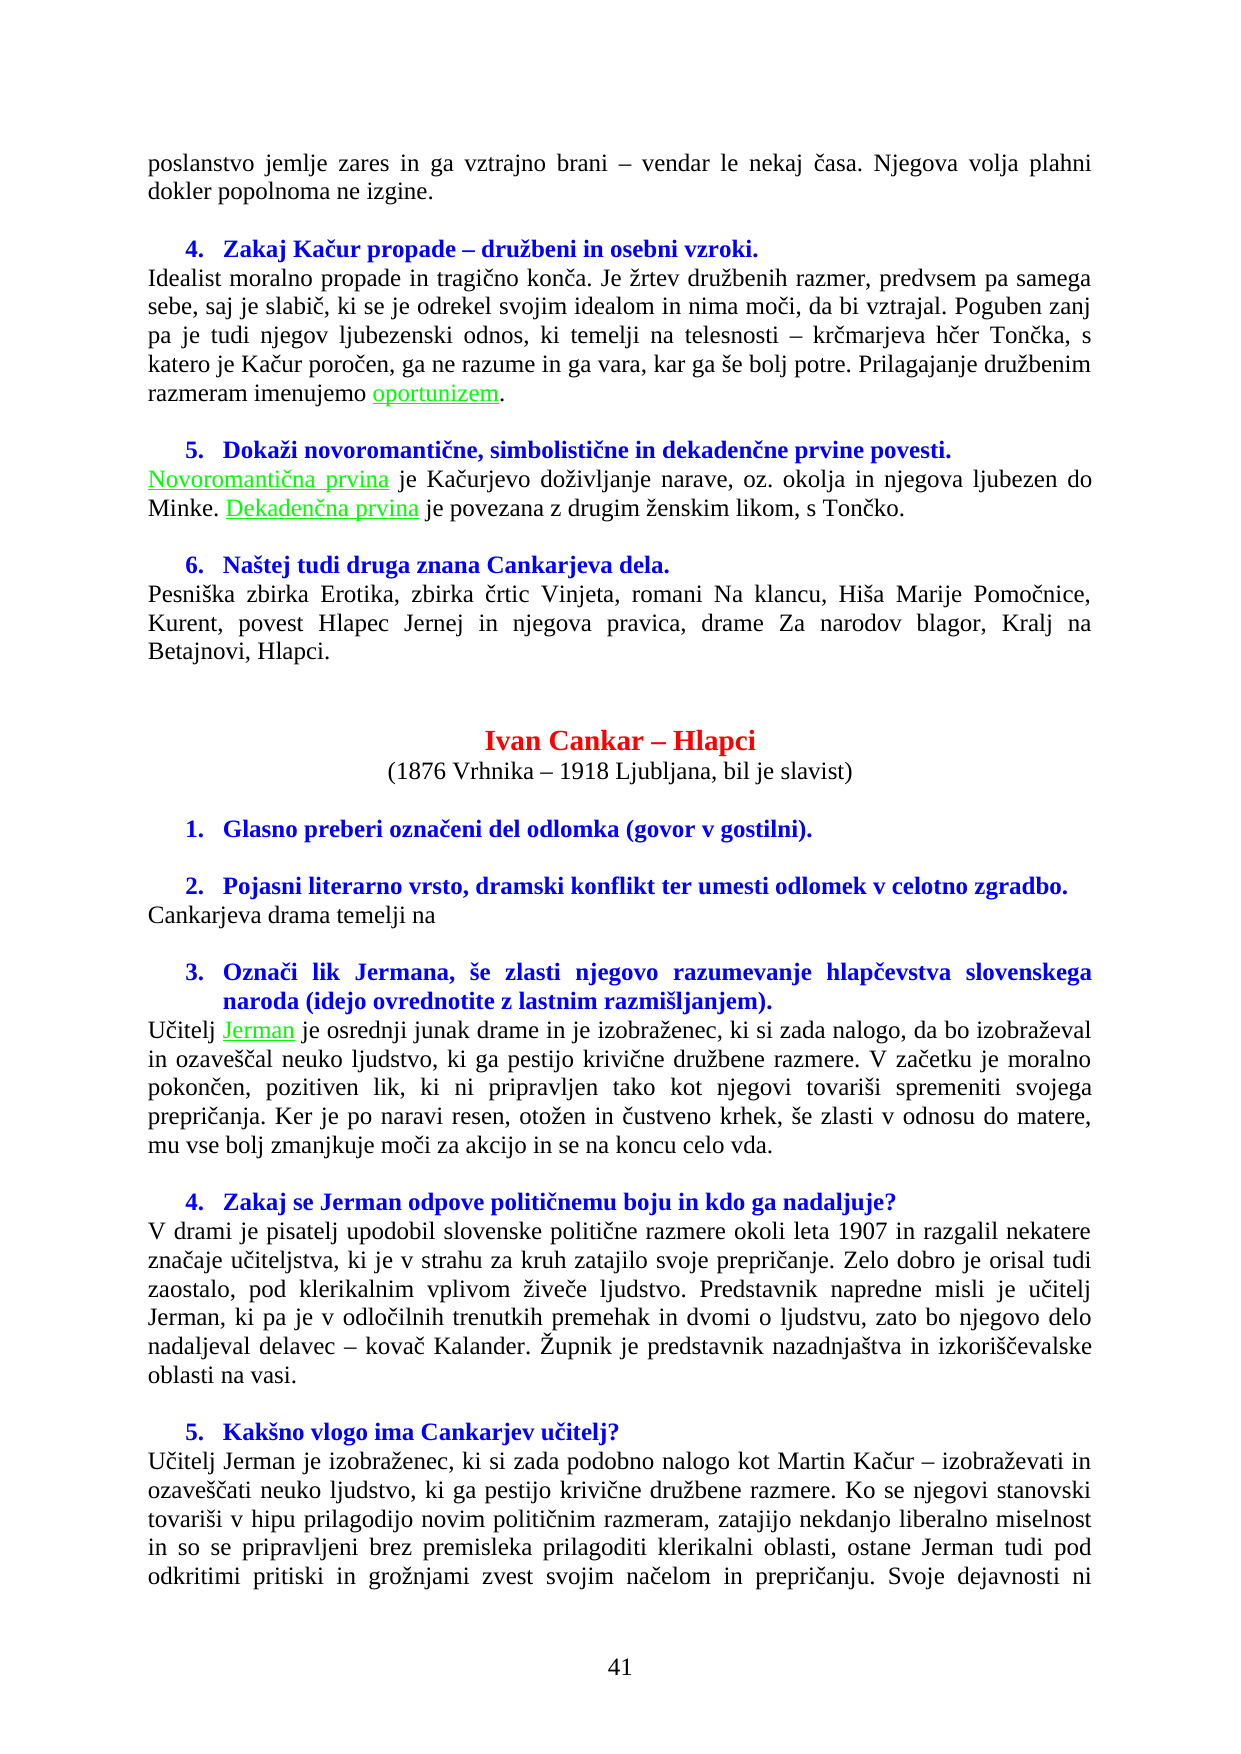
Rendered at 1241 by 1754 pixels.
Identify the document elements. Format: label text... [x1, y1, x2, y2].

list Zakaj Kačur propade – družbeni in osebni vzroki. [185, 234, 1093, 263]
list Označi lik Jermana, še zlasti njegovo razumevanje hlapčevstva slovenskega naroda (idejo ovrednotite z lastnim razmišljanjem). [185, 957, 1093, 1015]
text Cankarjeva drama temelji na [148, 900, 1093, 929]
list Zakaj se Jerman odpove političnemu boju in kdo ga nadaljuje? [185, 1187, 1093, 1216]
list Glasno preberi označeni del odlomka (govor v gostilni). [185, 814, 1093, 842]
text poslanstvo jemlje zares in ga vztrajno brani – vendar le nekaj časa. Njegova volja plahni dokler popolnoma ne izgine. [148, 148, 1093, 205]
list Kakšno vlogo ima Cankarjev učitelj? [185, 1417, 1093, 1446]
text Ivan Cankar – Hlapci [148, 723, 1093, 756]
list Dokaži novoromantične, simbolistične in dekadenčne prvine povesti. [185, 435, 1093, 464]
text Idealist moralno propade in tragično konča. Je žrtev družbenih razmer, predvsem pa samega sebe, saj je slabič, ki se je odrekel svojim idealom in nima moči, da bi vztrajal. Poguben zanj pa je tudi njegov ljubezenski odnos, ki temelji na telesnosti – krčmarjeva hčer Tončka, s katero je Kačur poročen, ga ne razume in ga vara, kar ga še bolj potre. Prilagajanje družbenim razmeram imenujemo oportunizem. [148, 263, 1093, 406]
text Novoromantična prvina je Kačurjevo doživljanje narave, oz. okolja in njegova ljubezen do Minke. Dekadenčna prvina je povezana z drugim ženskim likom, s Tončko. [148, 464, 1093, 521]
text V drami je pisatelj upodobil slovenske politične razmere okoli leta 1907 in razgalil nekatere značaje učiteljstva, ki je v strahu za kruh zatajilo svoje prepričanje. Zelo dobro je orisal tudi zaostalo, pod klerikalnim vplivom živeče ljudstvo. Predstavnik napredne misli je učitelj Jerman, ki pa je v odločilnih trenutkih premehak in dvomi o ljudstvu, zato bo njegovo delo nadaljeval delavec – kovač Kalander. Župnik je predstavnik nazadnjaštva in izkoriščevalske oblasti na vasi. [148, 1216, 1093, 1389]
text Učitelj Jerman je osrednji junak drame in je izobraženec, ki si zada nalogo, da bo izobraževal in ozaveščal neuko ljudstvo, ki ga pestijo krivične družbene razmere. V začetku je moralno pokončen, pozitiven lik, ki ni pripravljen tako kot njegovi tovariši spremeniti svojega prepričanja. Ker je po naravi resen, otožen in čustveno krhek, še zlasti v odnosu do matere, mu vse bolj zmanjkuje moči za akcijo in se na koncu celo vda. [148, 1015, 1093, 1159]
text Učitelj Jerman je izobraženec, ki si zada podobno nalogo kot Martin Kačur – izobraževati in ozaveščati neuko ljudstvo, ki ga pestijo krivične družbene razmere. Ko se njegovi stanovski tovariši v hipu prilagodijo novim političnim razmeram, zatajijo nekdanjo liberalno miselnost in so se pripravljeni brez premisleka prilagoditi klerikalni oblasti, ostane Jerman tudi pod odkritimi pritiski in grožnjami zvest svojim načelom in prepričanju. Svoje dejavnosti ni [148, 1446, 1093, 1590]
text (1876 Vrhnika – 1918 Ljubljana, bil je slavist) [148, 756, 1093, 785]
list Naštej tudi druga znana Cankarjeva dela. [185, 550, 1093, 579]
text Pesniška zbirka Erotika, zbirka črtic Vinjeta, romani Na klancu, Hiša Marije Pomočnice, Kurent, povest Hlapec Jernej in njegova pravica, drame Za narodov blagor, Kralj na Betajnovi, Hlapci. [148, 579, 1093, 665]
list Pojasni literarno vrsto, dramski konflikt ter umesti odlomek v celotno zgradbo. [185, 871, 1093, 900]
